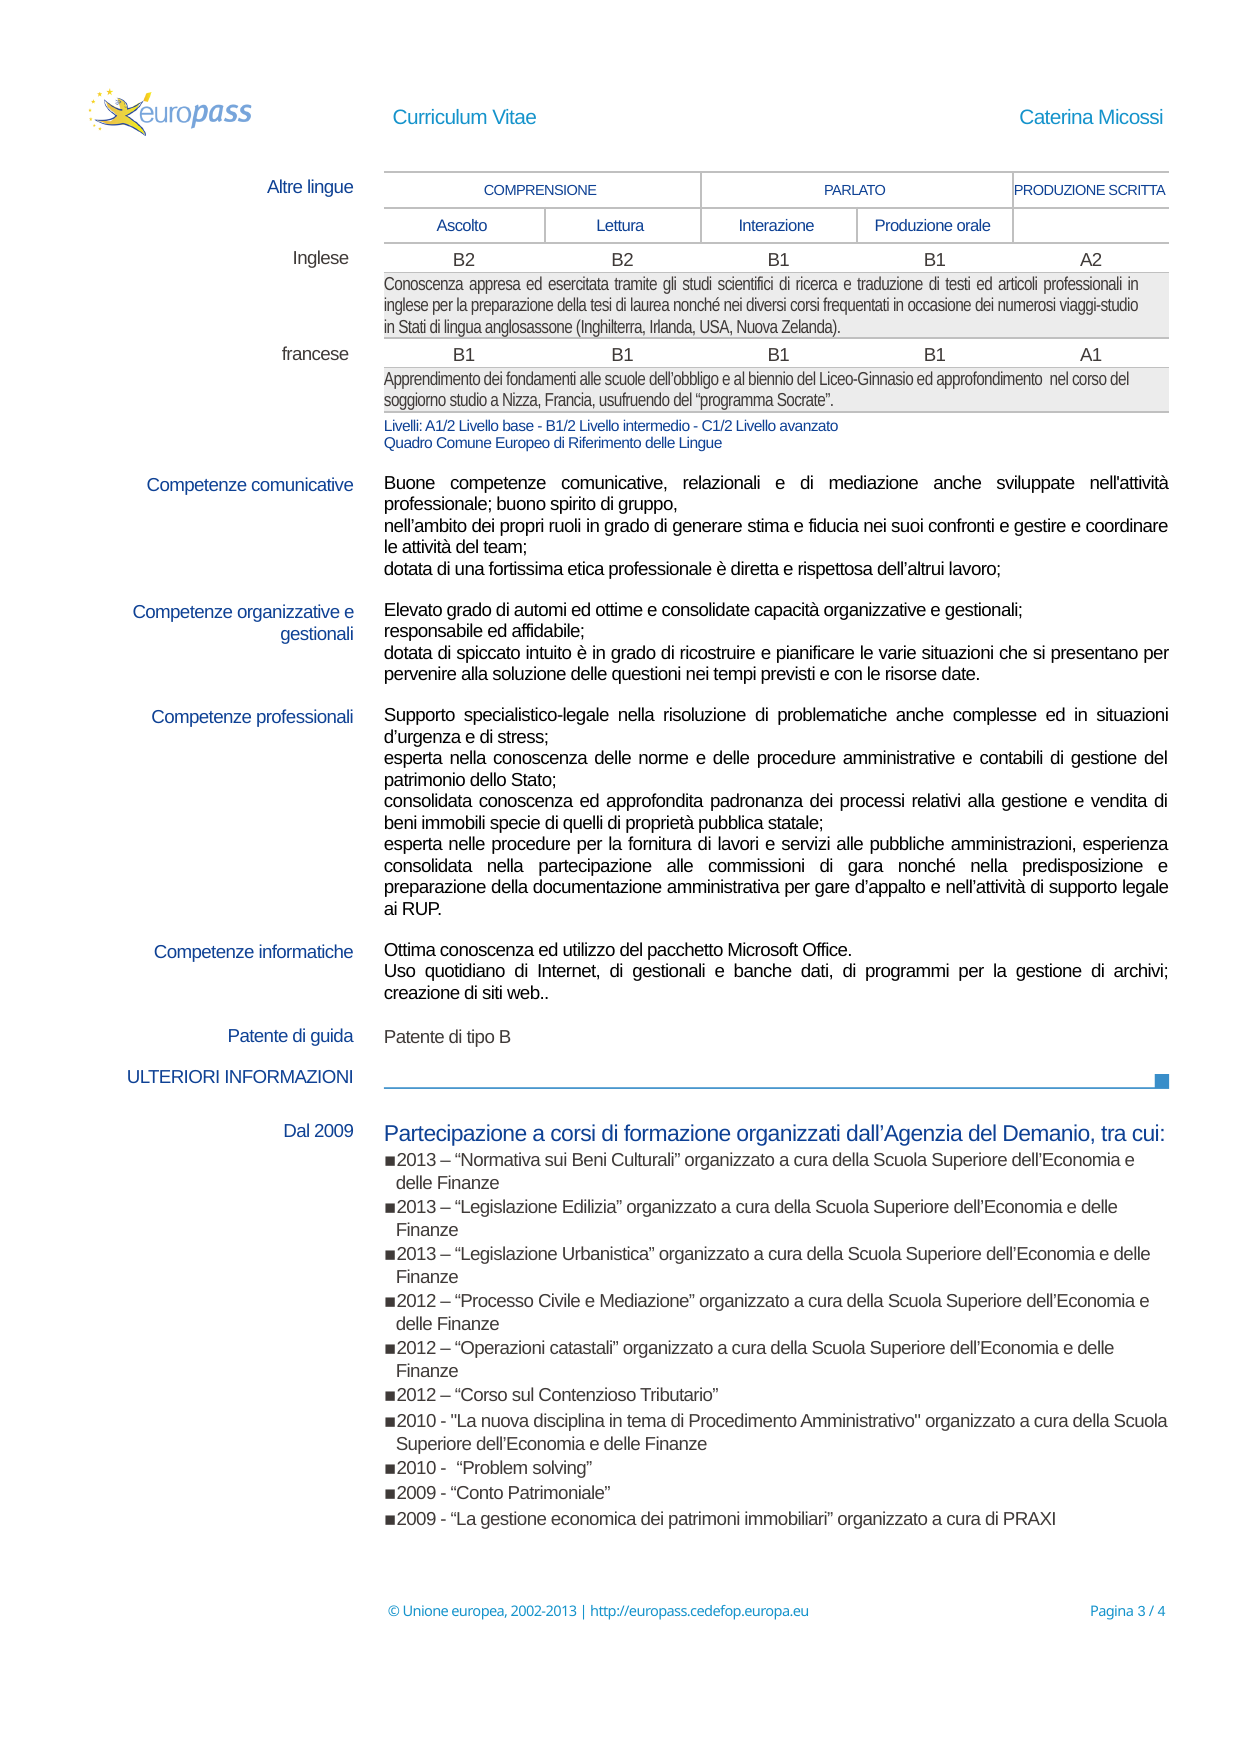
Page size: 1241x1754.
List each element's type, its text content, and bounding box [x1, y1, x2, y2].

table_cell [89, 1480, 384, 1505]
table_cell B1 [701, 339, 857, 367]
table_header Patente di tipo B [384, 1023, 1169, 1047]
table_cell Altre lingue [89, 171, 384, 242]
table_cell 2012 – “Processo Civile e Mediazione” organizzato a cura della Scuola Superiore dell’Economia e delle Finanze [384, 1288, 1169, 1334]
table_cell 2013 – “Normativa sui Beni Culturali” organizzato a cura della Scuola Superiore dell’Economia e delle Finanze [384, 1146, 1169, 1193]
table_header Dal 2009 [89, 1107, 384, 1146]
table_cell 2013 – “Legislazione Urbanistica” organizzato a cura della Scuola Superiore dell’Economia e delle Finanze [384, 1240, 1169, 1287]
table_cell B1 [384, 339, 544, 367]
table_header [384, 1066, 1169, 1087]
table_cell [89, 1288, 384, 1334]
table_cell [89, 1531, 384, 1557]
table_cell [89, 1505, 384, 1531]
table_cell B1 [857, 339, 1013, 367]
table_cell 2012 – “Operazioni catastali” organizzato a cura della Scuola Superiore dell’Economia e delle Finanze [384, 1335, 1169, 1382]
table_header Competenze organizzative e gestionali [89, 599, 384, 685]
table_cell [89, 1193, 384, 1240]
table_header Ottima conoscenza ed utilizzo del pacchetto Microsoft Office. Uso quotidiano di Internet, di gestionali e banche dati, di programmi per la gestione di archivi; creazione di siti web.. [384, 939, 1169, 1003]
table_cell [1014, 209, 1169, 242]
table_cell B1 [701, 244, 857, 272]
table_cell [89, 1382, 384, 1407]
table_cell 2010 - “Problem solving” [384, 1454, 1169, 1480]
table_cell 2010 - "La nuova disciplina in tema di Procedimento Amministrativo" organizzato a cura della Scuola Superiore dell’Economia e delle Finanze [384, 1407, 1169, 1454]
table_cell Livelli: A1/2 Livello base - B1/2 Livello intermedio - C1/2 Livello avanzato Quadro Comune Europeo di Riferimento delle Lingue [384, 413, 1169, 452]
table_cell B1 [545, 339, 701, 367]
table_cell Interazione [702, 209, 856, 242]
table_cell A1 [1013, 339, 1169, 367]
table_cell [89, 1240, 384, 1287]
table_cell francese [89, 337, 384, 367]
table_cell [384, 1531, 1169, 1557]
table_header Competenze professionali [89, 704, 384, 919]
table_cell B1 [857, 244, 1013, 272]
table_cell A2 [1013, 244, 1169, 272]
table_cell Conoscenza appresa ed esercitata tramite gli studi scientifici di ricerca e traduzione di testi ed articoli professionali in inglese per la preparazione della tesi di laurea nonché nei diversi corsi frequentati in occasione dei numerosi viaggi-studio in Stati di lingua anglosassone (Inghilterra, Irlanda, USA, Nuova Zelanda). [384, 273, 1169, 337]
table_cell [89, 1335, 384, 1382]
table_cell [89, 411, 384, 452]
table_cell COMPRENSIONE [384, 173, 700, 207]
table_header Partecipazione a corsi di formazione organizzati dall’Agenzia del Demanio, tra cui: [384, 1107, 1169, 1146]
table_header Supporto specialistico-legale nella risoluzione di problematiche anche complesse ed in situazioni d’urgenza e di stress; esperta nella conoscenza delle norme e delle procedure amministrative e contabili di gestione del patrimonio dello Stato; consolidata conoscenza ed approfondita padronanza dei processi relativi alla gestione e vendita di beni immobili specie di quelli di proprietà pubblica statale; esperta nelle procedure per la fornitura di lavori e servizi alle pubbliche amministrazioni, esperienza consolidata nella partecipazione alle commissioni di gara nonché nella predisposizione e preparazione della documentazione amministrativa per gare d’appalto e nell’attività di supporto legale ai RUP. [384, 704, 1169, 919]
table_header Buone competenze comunicative, relazionali e di mediazione anche sviluppate nell'attività professionale; buono spirito di gruppo, nell’ambito dei propri ruoli in grado di generare stima e fiducia nei suoi confronti e gestire e coordinare le attività del team; dotata di una fortissima etica professionale è diretta e rispettosa dell’altrui lavoro; [384, 471, 1169, 579]
table_cell 2009 - “La gestione economica dei patrimoni immobiliari” organizzato a cura di PRAXI [384, 1505, 1169, 1531]
table_header ULTERIORI INFORMAZIONI [89, 1066, 384, 1088]
table_cell Lettura [546, 209, 700, 242]
table_cell [89, 1454, 384, 1480]
table_cell 2009 - “Conto Patrimoniale” [384, 1480, 1169, 1505]
table_cell [89, 367, 384, 411]
table_cell [89, 1146, 384, 1193]
table_cell Inglese [89, 242, 384, 272]
table_cell PARLATO [702, 173, 1012, 207]
table_cell 2012 – “Corso sul Contenzioso Tributario” [384, 1382, 1169, 1407]
table_cell Produzione orale [858, 209, 1012, 242]
table_header Elevato grado di automi ed ottime e consolidate capacità organizzative e gestionali; responsabile ed affidabile; dotata di spiccato intuito è in grado di ricostruire e pianificare le varie situazioni che si presentano per pervenire alla soluzione delle questioni nei tempi previsti e con le risorse date. [384, 599, 1169, 685]
table_header Competenze comunicative [89, 471, 384, 579]
table_cell 2013 – “Legislazione Edilizia” organizzato a cura della Scuola Superiore dell’Economia e delle Finanze [384, 1193, 1169, 1240]
table_cell [89, 1407, 384, 1454]
table_cell [89, 272, 384, 337]
table_header Patente di guida [89, 1023, 384, 1047]
table_header Competenze informatiche [89, 939, 384, 1003]
table_cell Apprendimento dei fondamenti alle scuole dell’obbligo e al biennio del Liceo-Ginnasio ed approfondimento nel corso del soggiorno studio a Nizza, Francia, usufruendo del “programma Socrate”. [384, 368, 1169, 411]
table_cell B2 [545, 244, 701, 272]
table_cell B2 [384, 244, 544, 272]
table_cell Ascolto [384, 209, 544, 242]
table_cell PRODUZIONE SCRITTA [1014, 173, 1169, 207]
